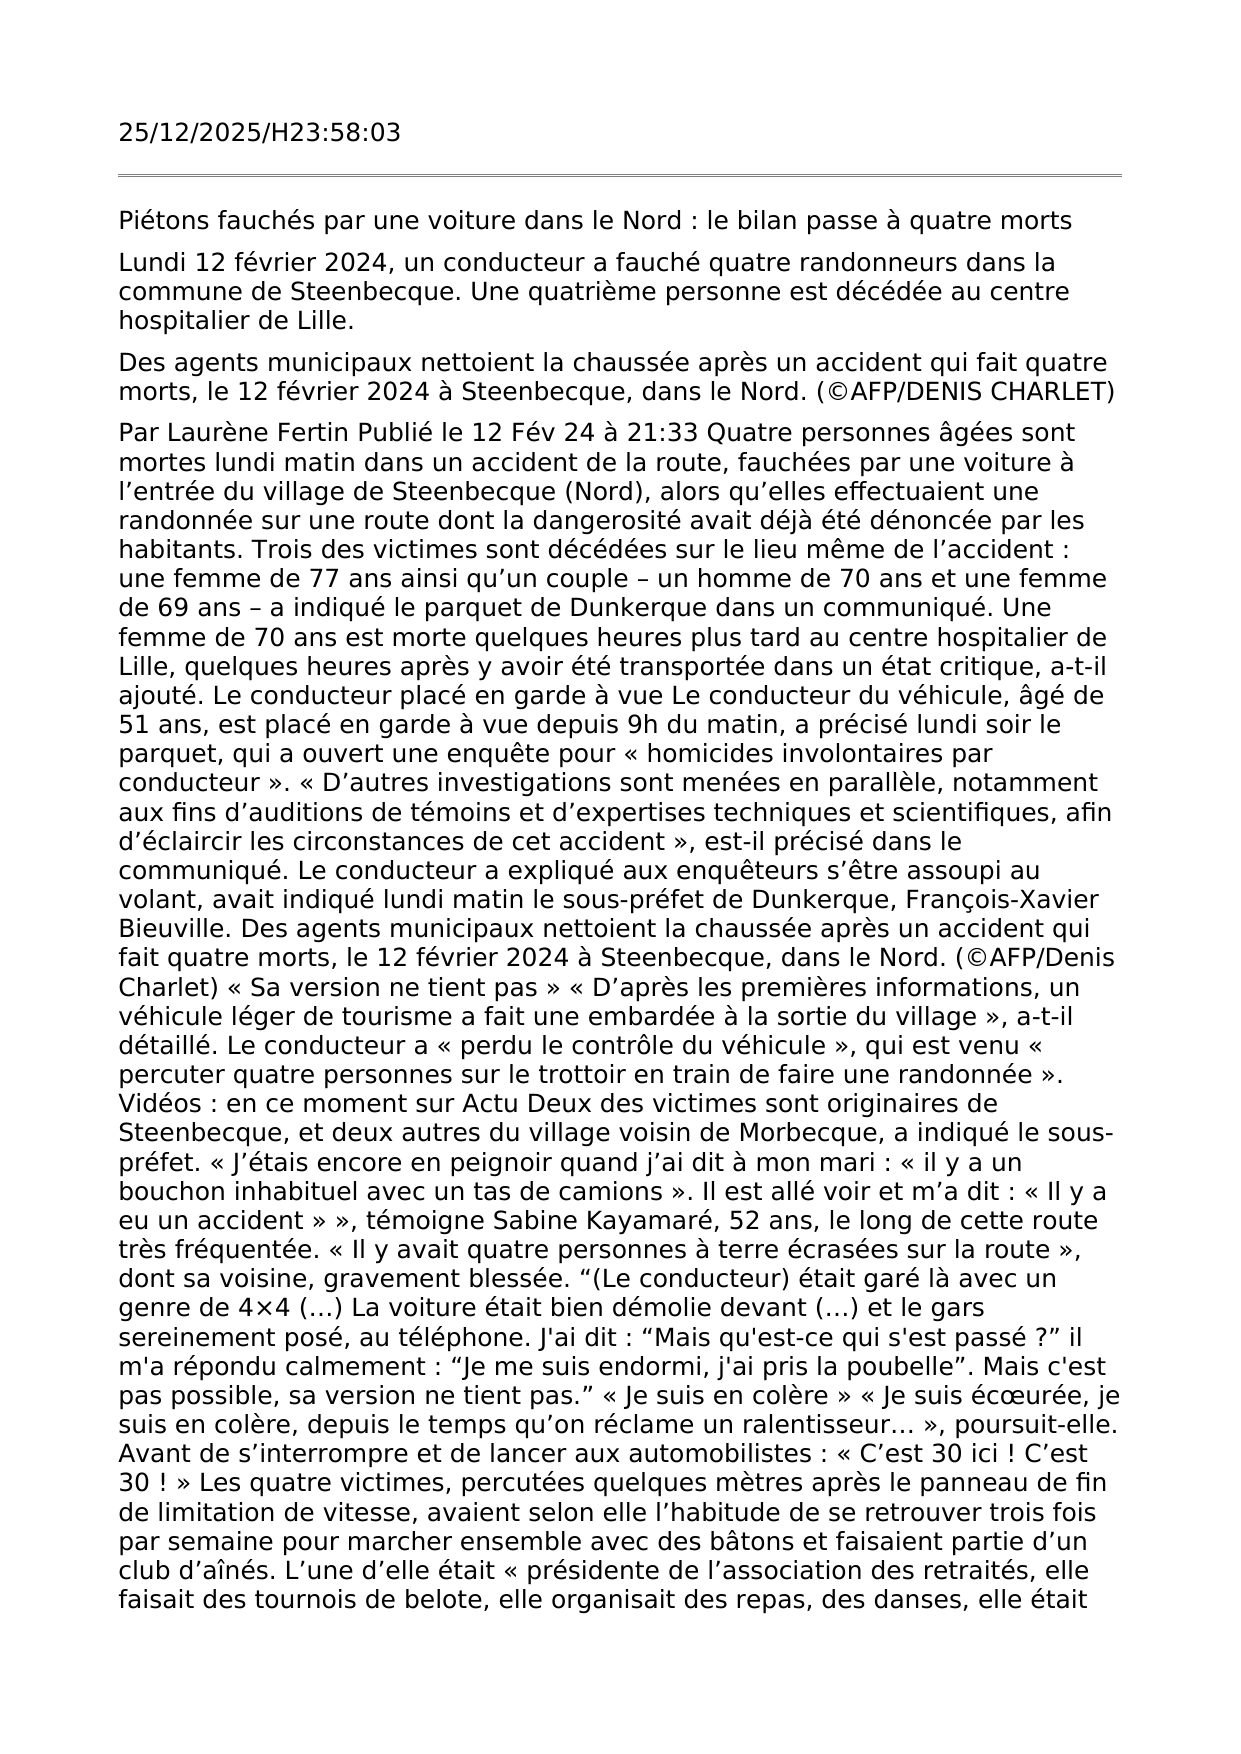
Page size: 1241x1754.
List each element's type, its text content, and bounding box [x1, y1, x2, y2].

text Piétons fauchés par une voiture dans le Nord : le bilan passe à quatre morts [118, 206, 1122, 235]
text Lundi 12 février 2024, un conducteur a fauché quatre randonneurs dans la commune de Steenbecque. Une quatrième personne est décédée au centre hospitalier de Lille. [118, 248, 1122, 335]
text 25/12/2025/H23:58:03 [118, 118, 1122, 147]
text Des agents municipaux nettoient la chaussée après un accident qui fait quatre morts, le 12 février 2024 à Steenbecque, dans le Nord. (©AFP/DENIS CHARLET) [118, 348, 1122, 406]
text Par Laurène Fertin Publié le 12 Fév 24 à 21:33 Quatre personnes âgées sont mortes lundi matin dans un accident de la route, fauchées par une voiture à l’entrée du village de Steenbecque (Nord), alors qu’elles effectuaient une randonnée sur une route dont la dangerosité avait déjà été dénoncée par les habitants. Trois des victimes sont décédées sur le lieu même de l’accident : une femme de 77 ans ainsi qu’un couple – un homme de 70 ans et une femme de 69 ans – a indiqué le parquet de Dunkerque dans un communiqué. Une femme de 70 ans est morte quelques heures plus tard au centre hospitalier de Lille, quelques heures après y avoir été transportée dans un état critique, a-t-il ajouté. Le conducteur placé en garde à vue Le conducteur du véhicule, âgé de 51 ans, est placé en garde à vue depuis 9h du matin, a précisé lundi soir le parquet, qui a ouvert une enquête pour « homicides involontaires par conducteur ». « D’autres investigations sont menées en parallèle, notamment aux fins d’auditions de témoins et d’expertises techniques et scientifiques, afin d’éclaircir les circonstances de cet accident », est-il précisé dans le communiqué. Le conducteur a expliqué aux enquêteurs s’être assoupi au volant, avait indiqué lundi matin le sous-préfet de Dunkerque, François-Xavier Bieuville. Des agents municipaux nettoient la chaussée après un accident qui fait quatre morts, le 12 février 2024 à Steenbecque, dans le Nord. (©AFP/Denis Charlet) « Sa version ne tient pas » « D’après les premières informations, un véhicule léger de tourisme a fait une embardée à la sortie du village », a-t-il détaillé. Le conducteur a « perdu le contrôle du véhicule », qui est venu « percuter quatre personnes sur le trottoir en train de faire une randonnée ». Vidéos : en ce moment sur Actu Deux des victimes sont originaires de Steenbecque, et deux autres du village voisin de Morbecque, a indiqué le sous-préfet. « J’étais encore en peignoir quand j’ai dit à mon mari : « il y a un bouchon inhabituel avec un tas de camions ». Il est allé voir et m’a dit : « Il y a eu un accident » », témoigne Sabine Kayamaré, 52 ans, le long de cette route très fréquentée. « Il y avait quatre personnes à terre écrasées sur la route », dont sa voisine, gravement blessée. “(Le conducteur) était garé là avec un genre de 4×4 (…) La voiture était bien démolie devant (…) et le gars sereinement posé, au téléphone. J'ai dit : “Mais qu'est-ce qui s'est passé ?” il m'a répondu calmement : “Je me suis endormi, j'ai pris la poubelle”. Mais c'est pas possible, sa version ne tient pas.” « Je suis en colère » « Je suis écœurée, je suis en colère, depuis le temps qu’on réclame un ralentisseur… », poursuit-elle. Avant de s’interrompre et de lancer aux automobilistes : « C’est 30 ici ! C’est 30 ! » Les quatre victimes, percutées quelques mètres après le panneau de fin de limitation de vitesse, avaient selon elle l’habitude de se retrouver trois fois par semaine pour marcher ensemble avec des bâtons et faisaient partie d’un club d’aînés. L’une d’elle était « présidente de l’association des retraités, elle faisait des tournois de belote, elle organisait des repas, des danses, elle était [118, 419, 1122, 1614]
